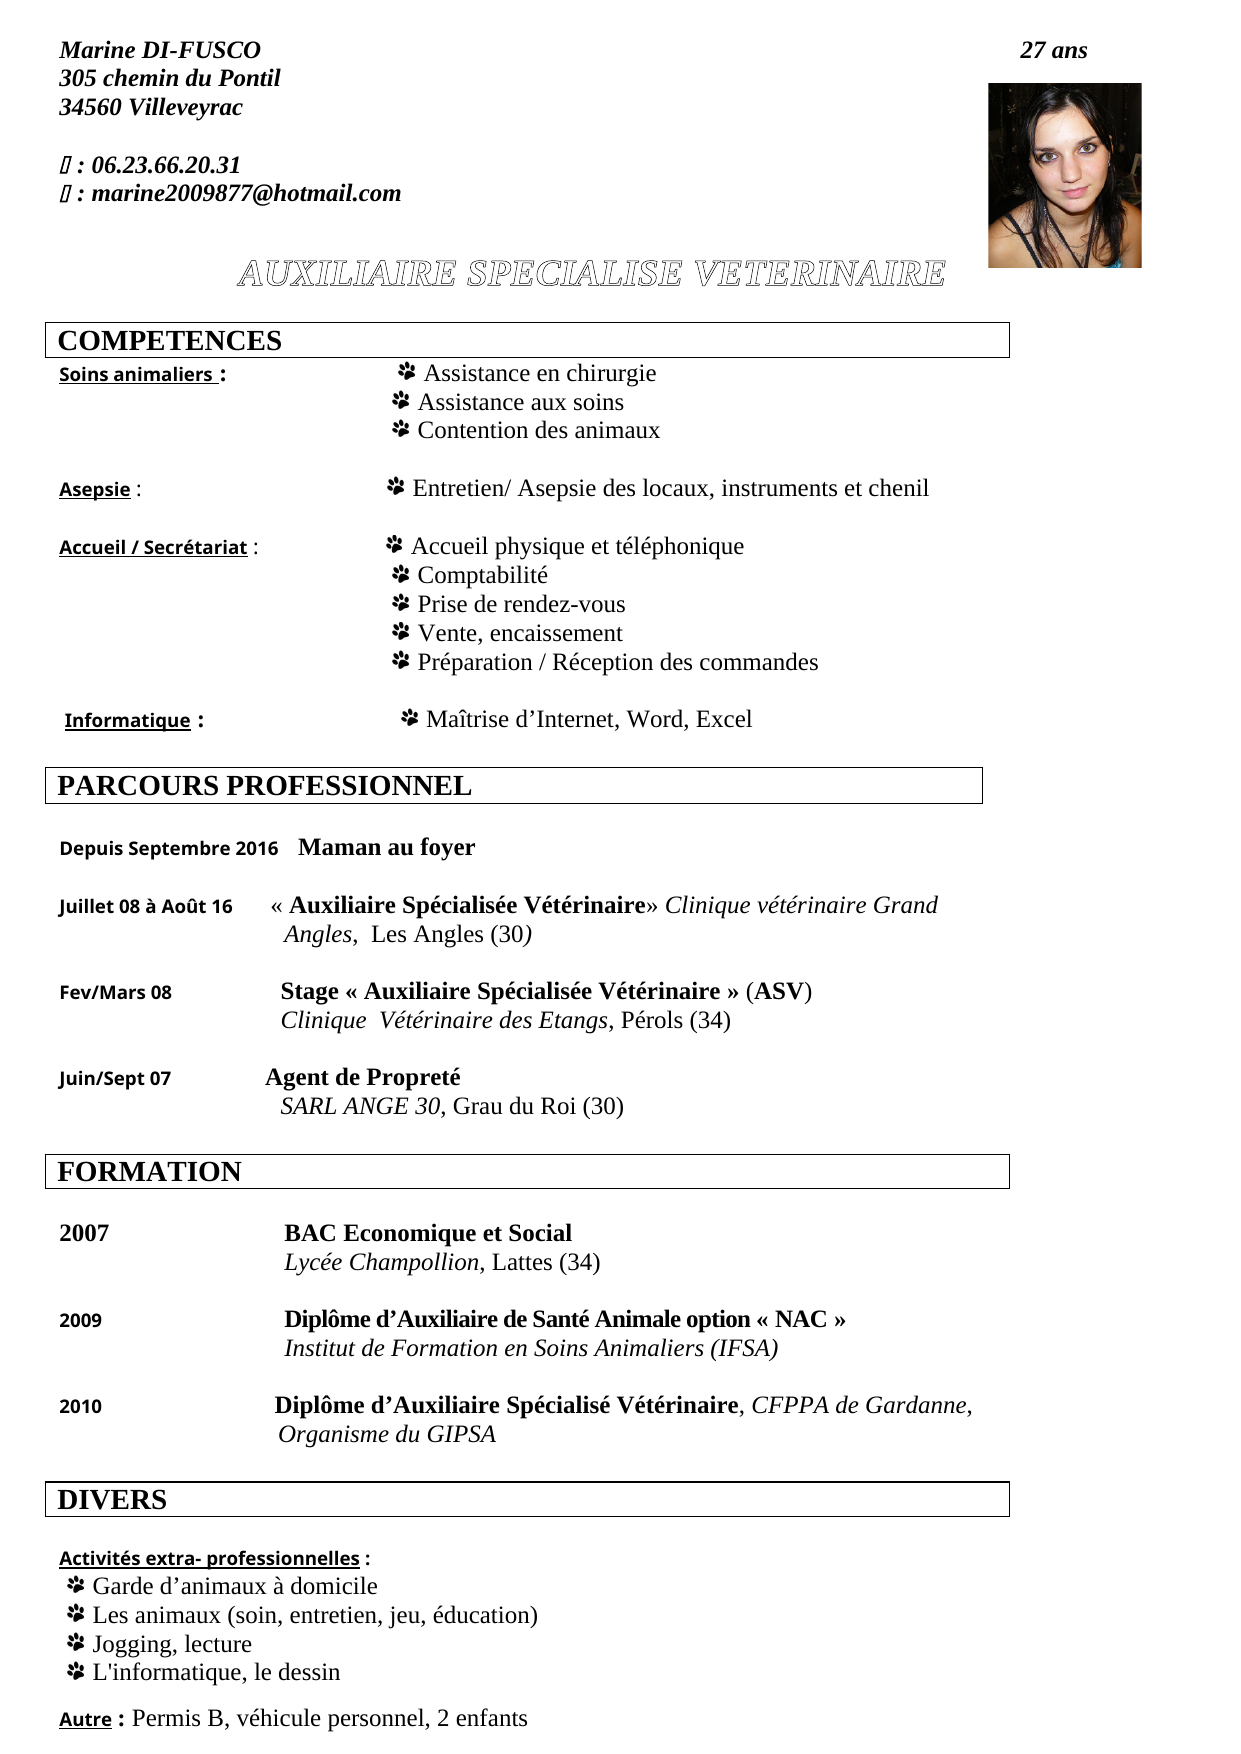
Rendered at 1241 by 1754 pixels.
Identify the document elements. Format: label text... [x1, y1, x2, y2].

text Accueil / Secrétariat : Accueil physique et téléphonique [59, 531, 1181, 561]
text Juillet 08 à Août 16 « Auxiliaire Spécialisée Vétérinaire» Clinique vétérinaire Grand [59, 890, 1181, 919]
text Autre : Permis B, véhicule personnel, 2 enfants [59, 1703, 1181, 1732]
text Activités extra- professionnelles : [59, 1546, 1181, 1571]
table_header PARCOURS PROFESSIONNEL [46, 768, 982, 803]
text SARL ANGE 30, Grau du Roi (30) [280, 1091, 1181, 1120]
text [1143, 92, 1181, 121]
text [1143, 178, 1181, 207]
text Assistance aux soins [59, 387, 1181, 415]
text Lycée Champollion, Lattes (34) [207, 1247, 1181, 1275]
text Les animaux (soin, entretien, jeu, éducation) [59, 1600, 1181, 1629]
text Informatique : Maîtrise d’Internet, Word, Excel [59, 704, 1181, 733]
text  : marine2009877@hotmail.com [59, 178, 987, 207]
text Préparation / Réception des commandes [59, 647, 1181, 676]
text 34560 Villeveyrac [59, 92, 987, 121]
text Garde d’animaux à domicile [59, 1571, 1181, 1600]
picture [66, 1661, 85, 1680]
text 2009 Diplôme d’Auxiliaire de Santé Animale option « NAC » [59, 1304, 1181, 1333]
picture [988, 83, 1142, 268]
picture [391, 390, 410, 409]
text Juin/Sept 07 Agent de Propreté [59, 1062, 1181, 1091]
text Soins animaliers : Assistance en chirurgie [59, 358, 1181, 387]
picture [385, 535, 403, 553]
picture [391, 564, 410, 583]
text Fev/Mars 08 Stage « Auxiliaire Spécialisée Vétérinaire » (ASV) [59, 976, 1181, 1005]
picture [391, 419, 410, 437]
text Clinique Vétérinaire des Etangs, Pérols (34) [207, 1005, 1181, 1034]
text 305 chemin du Pontil [59, 63, 1181, 269]
text Comptabilité [59, 561, 1181, 589]
text Vente, encaissement [59, 618, 1181, 647]
text Marine DI-FUSCO 27 ans [59, 35, 1181, 63]
text AUXILIAIRE SPECIALISE VETERINAIRE [59, 250, 1181, 322]
text Organisme du GIPSA [97, 1419, 1181, 1448]
text Contention des animaux [59, 415, 1181, 444]
picture [391, 593, 410, 611]
text Angles, Les Angles (30) [59, 919, 1181, 947]
picture [66, 1632, 85, 1651]
text [1143, 150, 1181, 178]
table_header DIVERS [46, 1483, 1009, 1516]
table_header COMPETENCES [46, 323, 1009, 357]
text L'informatique, le dessin [59, 1657, 1181, 1686]
text Institut de Formation en Soins Animaliers (IFSA) [59, 1333, 1181, 1362]
picture [66, 1603, 85, 1622]
text Depuis Septembre 2016 Maman au foyer [59, 832, 1181, 861]
text Jogging, lecture [59, 1629, 1181, 1657]
text  : 06.23.66.20.31 [59, 150, 987, 178]
text 2010 Diplôme d’Auxiliaire Spécialisé Vétérinaire, CFPPA de Gardanne, [59, 1390, 1181, 1419]
picture [391, 650, 410, 669]
picture [66, 1575, 85, 1593]
text Prise de rendez-vous [59, 589, 1181, 618]
picture [400, 708, 418, 726]
picture [397, 361, 416, 380]
picture [391, 622, 410, 640]
picture [386, 476, 405, 495]
table_header FORMATION [46, 1155, 1009, 1188]
list BAC Economique et Social [59, 1218, 1181, 1247]
text Asepsie : Entretien/ Asepsie des locaux, instruments et chenil [59, 473, 1181, 502]
